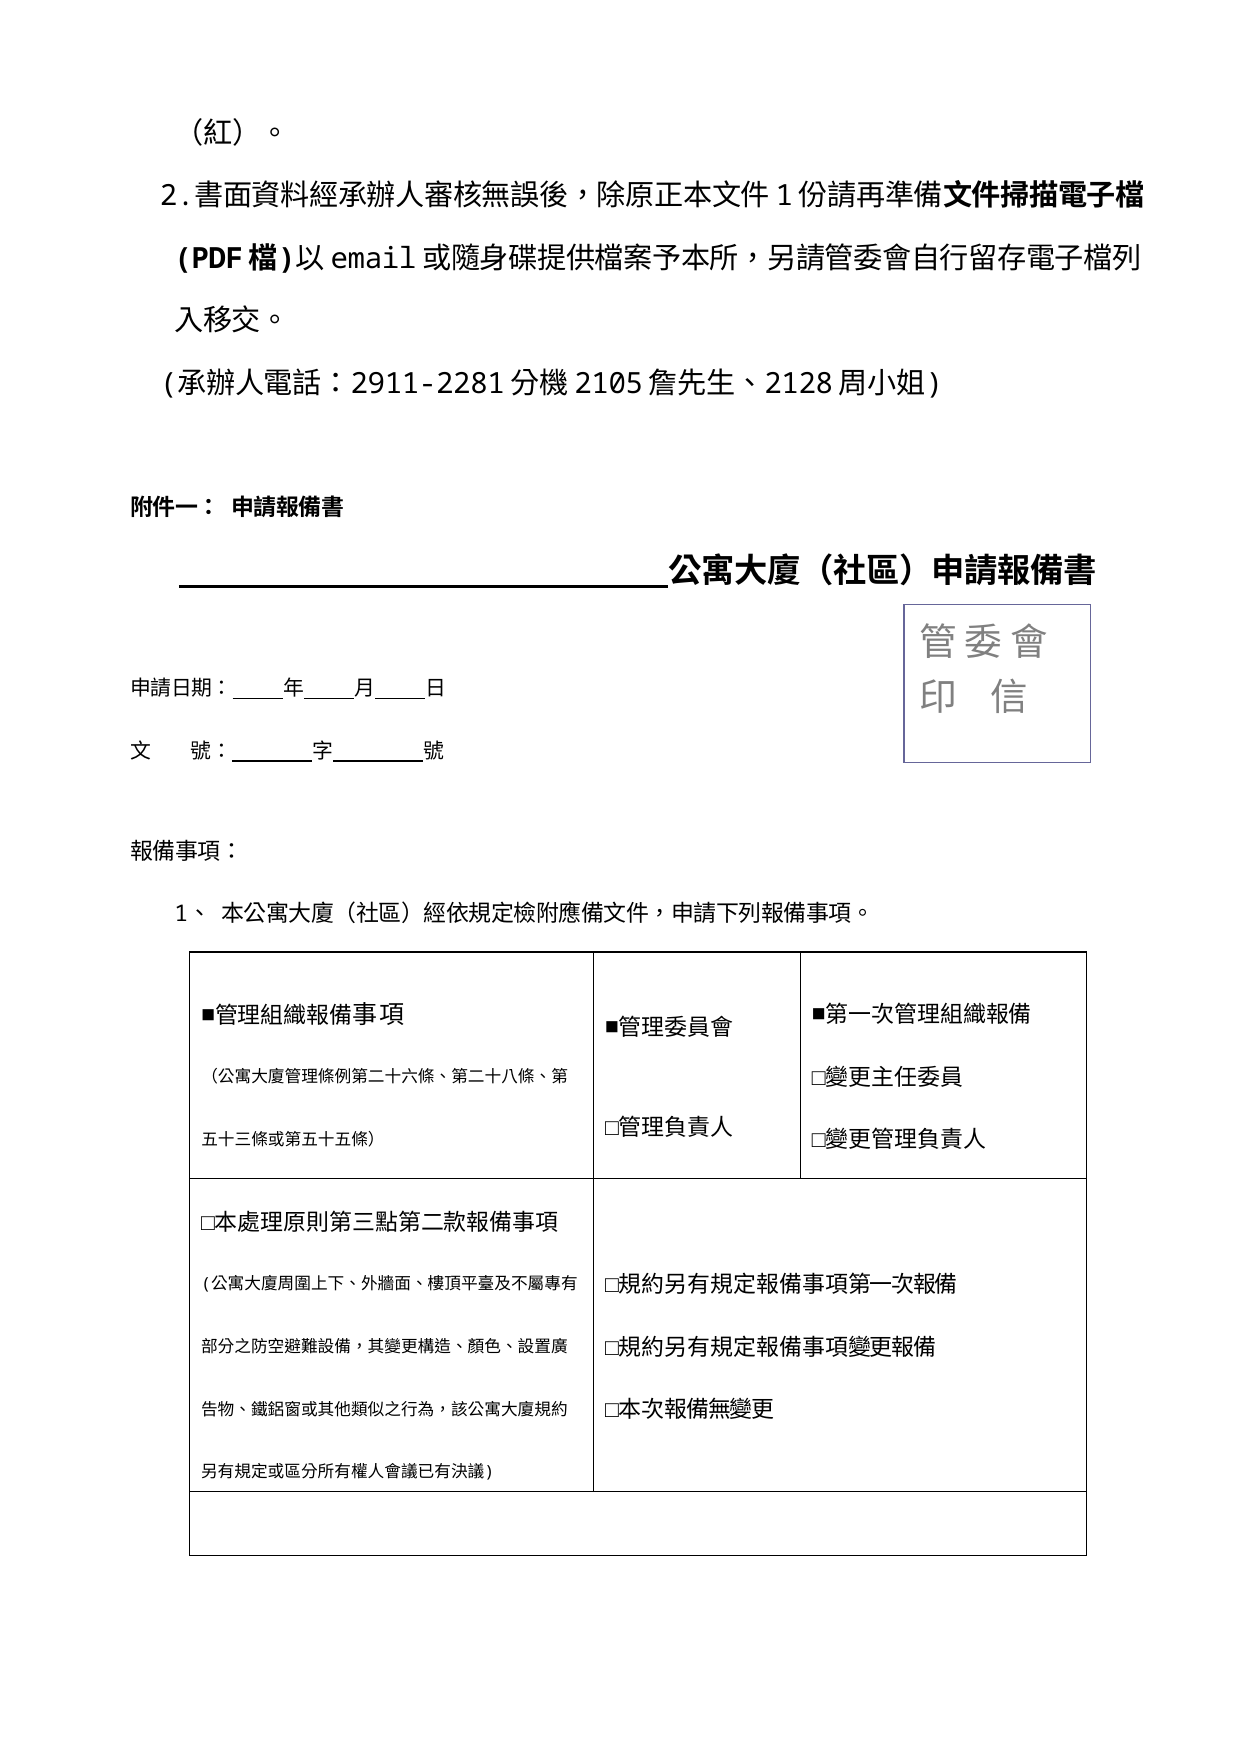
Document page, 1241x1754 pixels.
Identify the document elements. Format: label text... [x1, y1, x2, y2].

text 附件一： 申請報備書 [130, 464, 1146, 526]
text 文 號： 字 號 [130, 708, 1146, 770]
text 申請日期： 年 月 日 [130, 645, 903, 708]
table_cell □本處理原則第三點第二款報備事項 (公寓大廈周圍上下、外牆面、樓頂平臺及不屬專有部分之防空避難設備，其變更構造、顏色、設置廣告物、鐵鋁窗或其他類似之行為，該公寓大廈規約另有規定或區分所有權人會議已有決議) [190, 1179, 593, 1491]
text (承辦人電話：2911-2281分機2105詹先生、2128周小姐) [143, 339, 1146, 401]
table_cell □規約另有規定報備事項第一次報備 □規約另有規定報備事項變更報備 □本次報備無變更 [594, 1179, 1086, 1491]
table_cell [190, 1492, 1086, 1554]
table_header ■管理委員會 □管理負責人 [594, 953, 800, 1177]
text 公寓大廈（社區）申請報備書 [130, 526, 1146, 589]
table_header ■管理組織報備事項 （公寓大廈管理條例第二十六條、第二十八條、第五十三條或第五十五條） [190, 953, 593, 1177]
text （紅）。 [128, 89, 1146, 151]
text 報備事項： [130, 808, 1146, 870]
table_header ■第一次管理組織報備 □變更主任委員 □變更管理負責人 [801, 953, 1086, 1177]
list 本公寓大廈（社區）經依規定檢附應備文件，申請下列報備事項。 [174, 870, 1146, 933]
text [1091, 645, 1146, 708]
text 2.書面資料經承辦人審核無誤後，除原正本文件1份請再準備文件掃描電子檔(PDF檔)以email或隨身碟提供檔案予本所，另請管委會自行留存電子檔列入移交。 [159, 151, 1146, 339]
